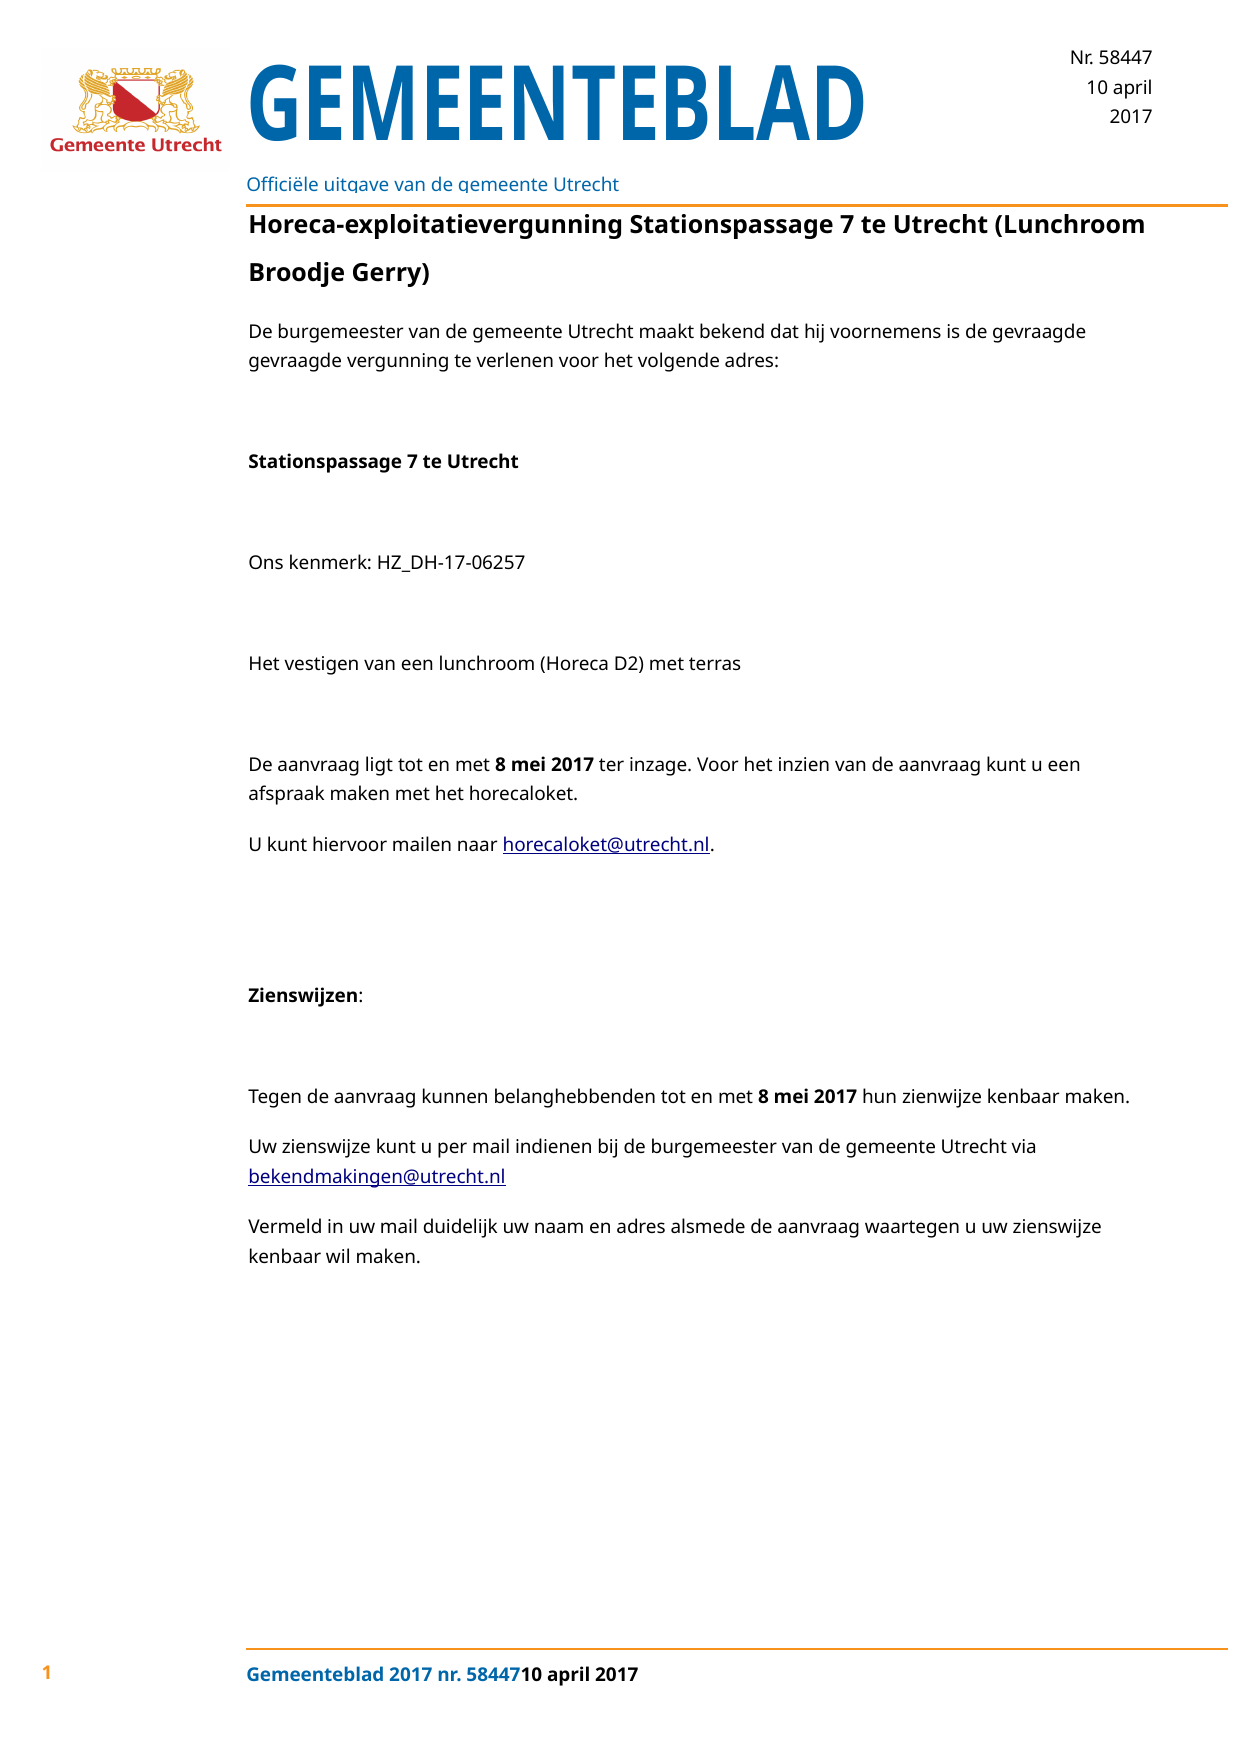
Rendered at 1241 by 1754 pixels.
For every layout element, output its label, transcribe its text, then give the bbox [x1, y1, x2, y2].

text U kunt hiervoor mailen naar horecaloket@utrecht.nl. [248, 831, 1152, 857]
text Stationspassage 7 te Utrecht [248, 448, 1152, 474]
text De burgemeester van de gemeente Utrecht maakt bekend dat hij voornemens is de gevraagde gevraagde vergunning te verlenen voor het volgende adres: [248, 318, 1152, 373]
text Ons kenmerk: HZ_DH-17-06257 [248, 549, 1152, 575]
text Horeca-exploitatievergunning Stationspassage 7 te Utrecht (Lunchroom Broodje Gerry) [248, 207, 1152, 288]
text Tegen de aanvraag kunnen belanghebbenden tot en met 8 mei 2017 hun zienwijze kenbaar maken. [248, 1083, 1152, 1109]
text Het vestigen van een lunchroom (Horeca D2) met terras [248, 650, 1152, 676]
text Zienswijzen: [248, 982, 1152, 1008]
text Vermeld in uw mail duidelijk uw naam en adres alsmede de aanvraag waartegen u uw zienswijze kenbaar wil maken. [248, 1213, 1152, 1269]
picture [41, 47, 231, 172]
text De aanvraag ligt tot en met 8 mei 2017 ter inzage. Voor het inzien van de aanvraag kunt u een afspraak maken met het horecaloket. [248, 751, 1152, 806]
text Uw zienswijze kunt u per mail indienen bij de burgemeester van de gemeente Utrecht via bekendmakingen@utrecht.nl [248, 1133, 1152, 1189]
